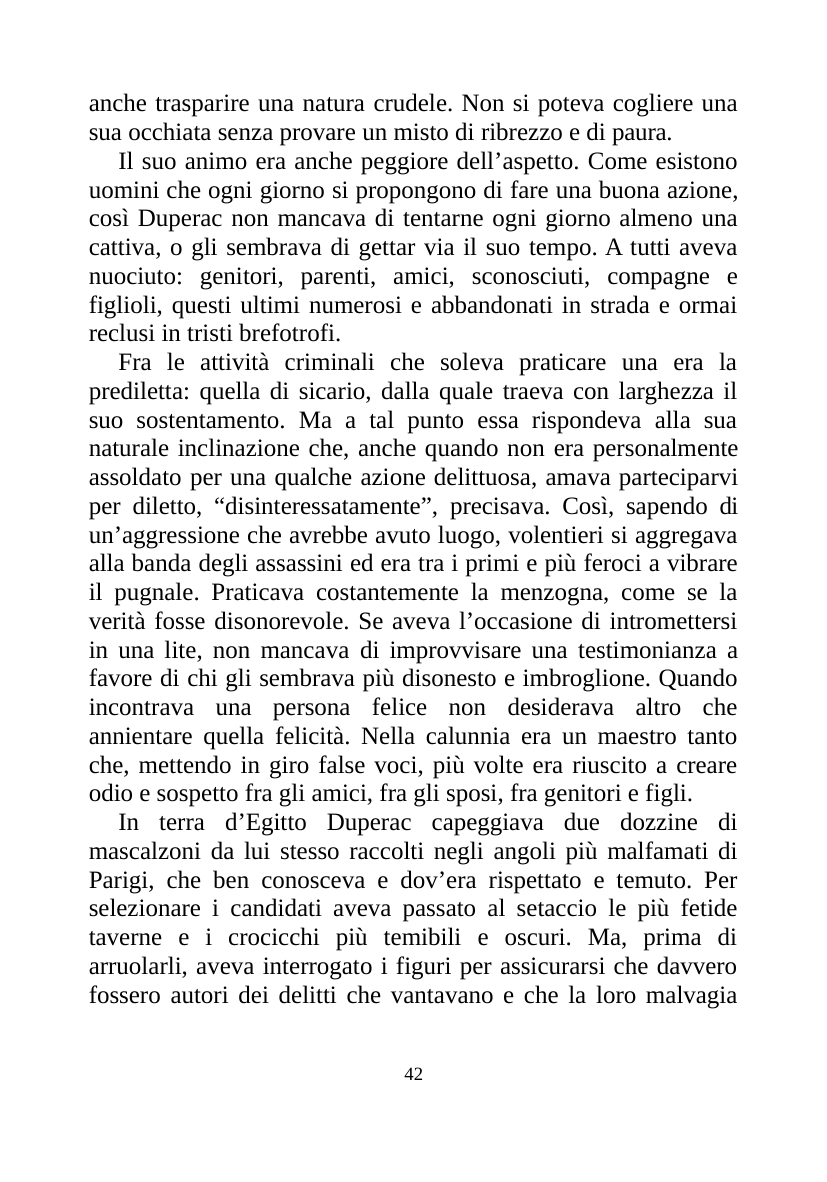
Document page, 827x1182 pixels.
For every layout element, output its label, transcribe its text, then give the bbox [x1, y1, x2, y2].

text Fra le attività criminali che soleva praticare una era la prediletta: quella di sicario, dalla quale traeva con larghezza il suo sostentamento. Ma a tal punto essa rispondeva alla sua naturale inclinazione che, anche quando non era personalmente assoldato per una qualche azione delittuosa, amava parteciparvi per diletto, “disinteressatamente”, precisava. Così, sapendo di un’aggressione che avrebbe avuto luogo, volentieri si aggregava alla banda degli assassini ed era tra i primi e più feroci a vibrare il pugnale. Praticava costantemente la menzogna, come se la verità fosse disonorevole. Se aveva l’occasione di intromettersi in una lite, non mancava di improvvisare una testimonianza a favore di chi gli sembrava più disonesto e imbroglione. Quando incontrava una persona felice non desiderava altro che annientare quella felicità. Nella calunnia era un maestro tanto che, mettendo in giro false voci, più volte era riuscito a creare odio e sospetto fra gli amici, fra gli sposi, fra genitori e figli. [88, 347, 738, 807]
text In terra d’Egitto Duperac capeggiava due dozzine di mascalzoni da lui stesso raccolti negli angoli più malfamati di Parigi, che ben conosceva e dov’era rispettato e temuto. Per selezionare i candidati aveva passato al setaccio le più fetide taverne e i crocicchi più temibili e oscuri. Ma, prima di arruolarli, aveva interrogato i figuri per assicurarsi che davvero fossero autori dei delitti che vantavano e che la loro malvagia [88, 807, 738, 1008]
text anche trasparire una natura crudele. Non si poteva cogliere una sua occhiata senza provare un misto di ribrezzo e di paura. [88, 88, 738, 146]
text Il suo animo era anche peggiore dell’aspetto. Come esistono uomini che ogni giorno si propongono di fare una buona azione, così Duperac non mancava di tentarne ogni giorno almeno una cattiva, o gli sembrava di gettar via il suo tempo. A tutti aveva nuociuto: genitori, parenti, amici, sconosciuti, compagne e figlioli, questi ultimi numerosi e abbandonati in strada e ormai reclusi in tristi brefotrofi. [88, 146, 738, 347]
